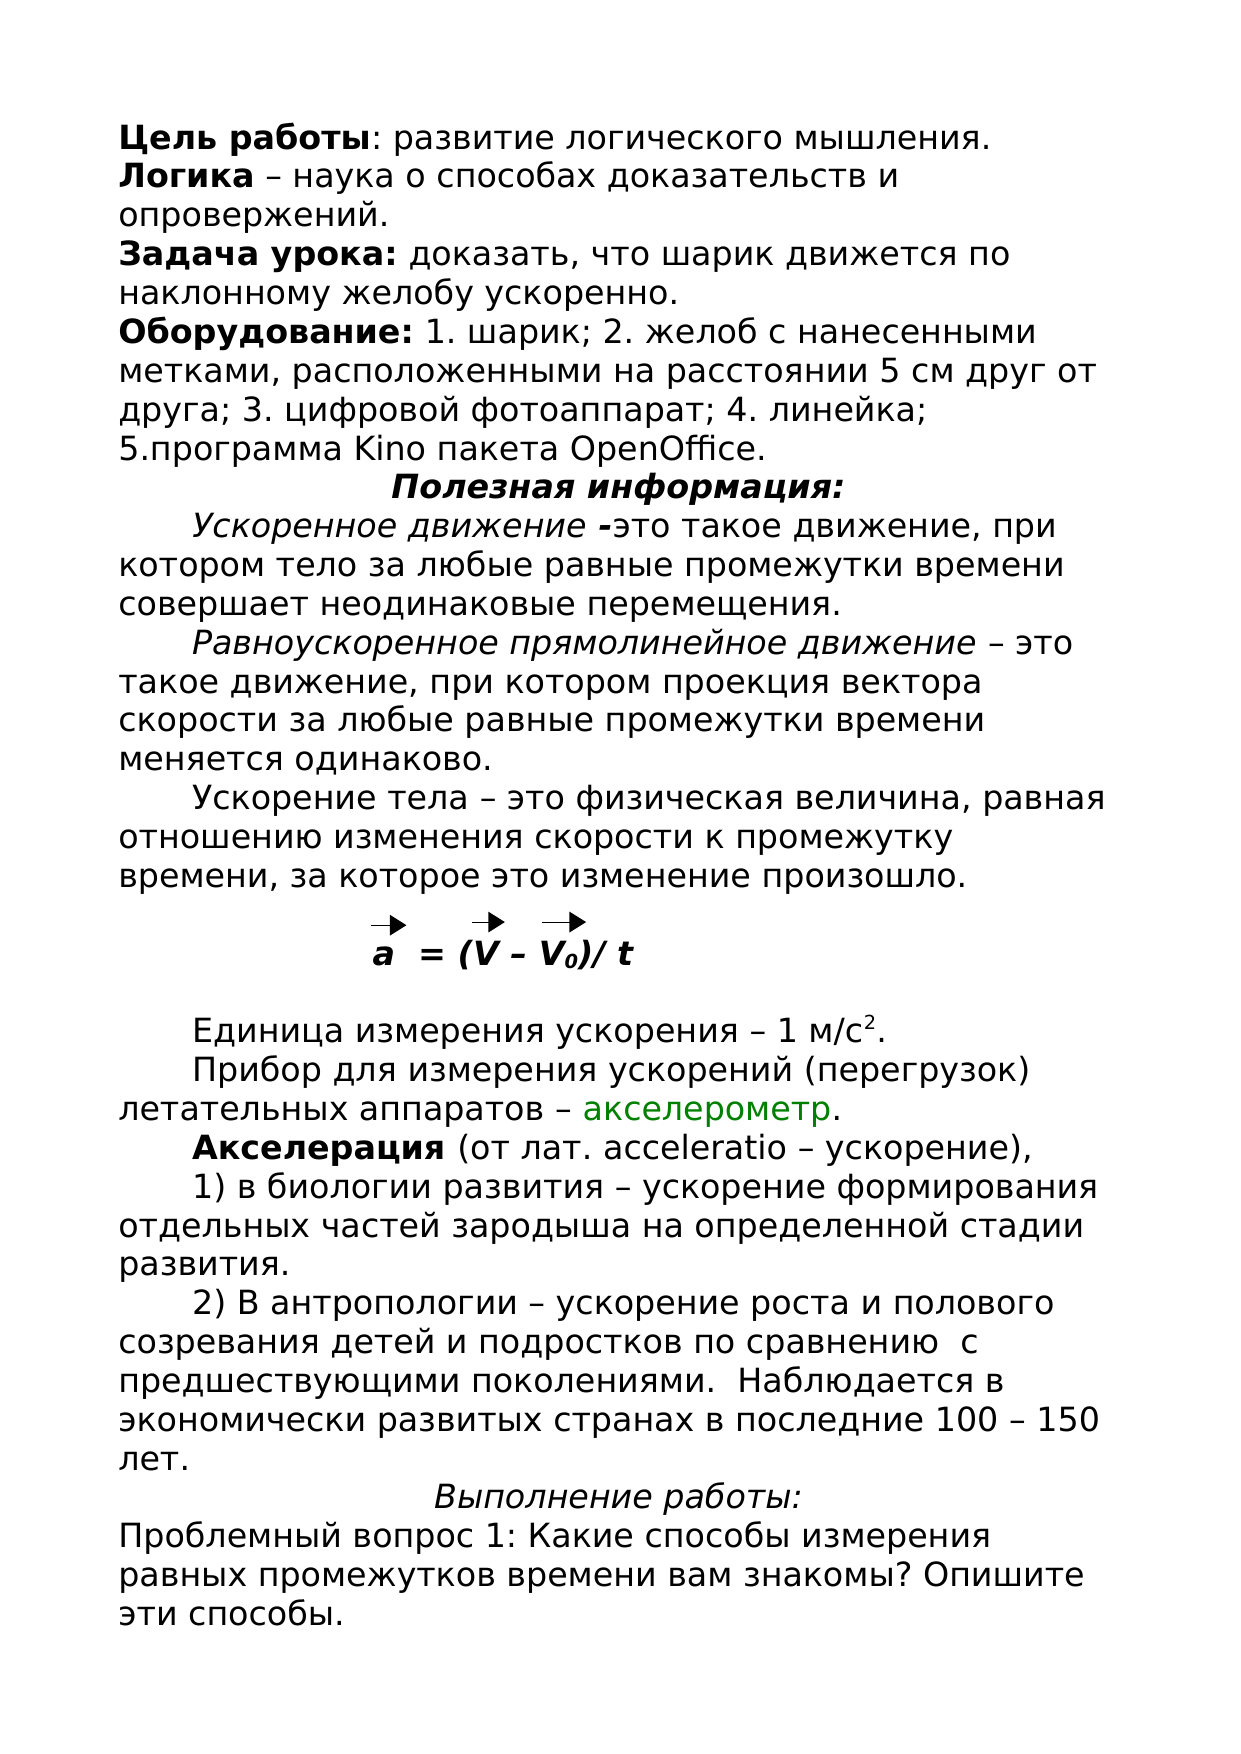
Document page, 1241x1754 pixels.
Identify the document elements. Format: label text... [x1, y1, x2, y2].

text Акселерация (от лат. acceleratio – ускорение), [118, 1128, 1122, 1167]
text Равноускоренное прямолинейное движение – это такое движение, при котором проекция вектора скорости за любые равные промежутки времени меняется одинаково. [118, 623, 1122, 779]
text Ускоренное движение -это такое движение, при котором тело за любые равные промежутки времени совершает неодинаковые перемещения. [118, 507, 1122, 623]
text Цель работы: развитие логического мышления. [118, 118, 1122, 157]
text Оборудование: 1. шарик; 2. желоб с нанесенными метками, расположенными на расстоянии 5 см друг от друга; 3. цифровой фотоаппарат; 4. линейка; 5.программа Kino пакета OpenOffice. [118, 312, 1122, 468]
text Единица измерения ускорения – 1 м/с2. [118, 1012, 1122, 1051]
text Логика – наука о способах доказательств и опровержений. [118, 157, 1122, 235]
text Прибор для измерения ускорений (перегрузок) летательных аппаратов – акселерометр. [118, 1051, 1122, 1128]
text 1) в биологии развития – ускорение формирования отдельных частей зародыша на определенной стадии развития. [118, 1167, 1122, 1284]
text Задача урока: доказать, что шарик движется по наклонному желобу ускоренно. [118, 235, 1122, 312]
text Ускорение тела – это физическая величина, равная отношению изменения скорости к промежутку времени, за которое это изменение произошло. [118, 779, 1122, 895]
text Проблемный вопрос 1: Какие способы измерения равных промежутков времени вам знакомы? Опишите эти способы. [118, 1517, 1122, 1633]
text Выполнение работы: [118, 1478, 1122, 1517]
text Полезная информация: [118, 468, 1122, 507]
text 2) В антропологии – ускорение роста и полового созревания детей и подростков по сравнению с предшествующими поколениями. Наблюдается в экономически развитых странах в последние 100 – 150 лет. [118, 1284, 1122, 1478]
text а = (V – V0)/ t [118, 934, 1122, 973]
